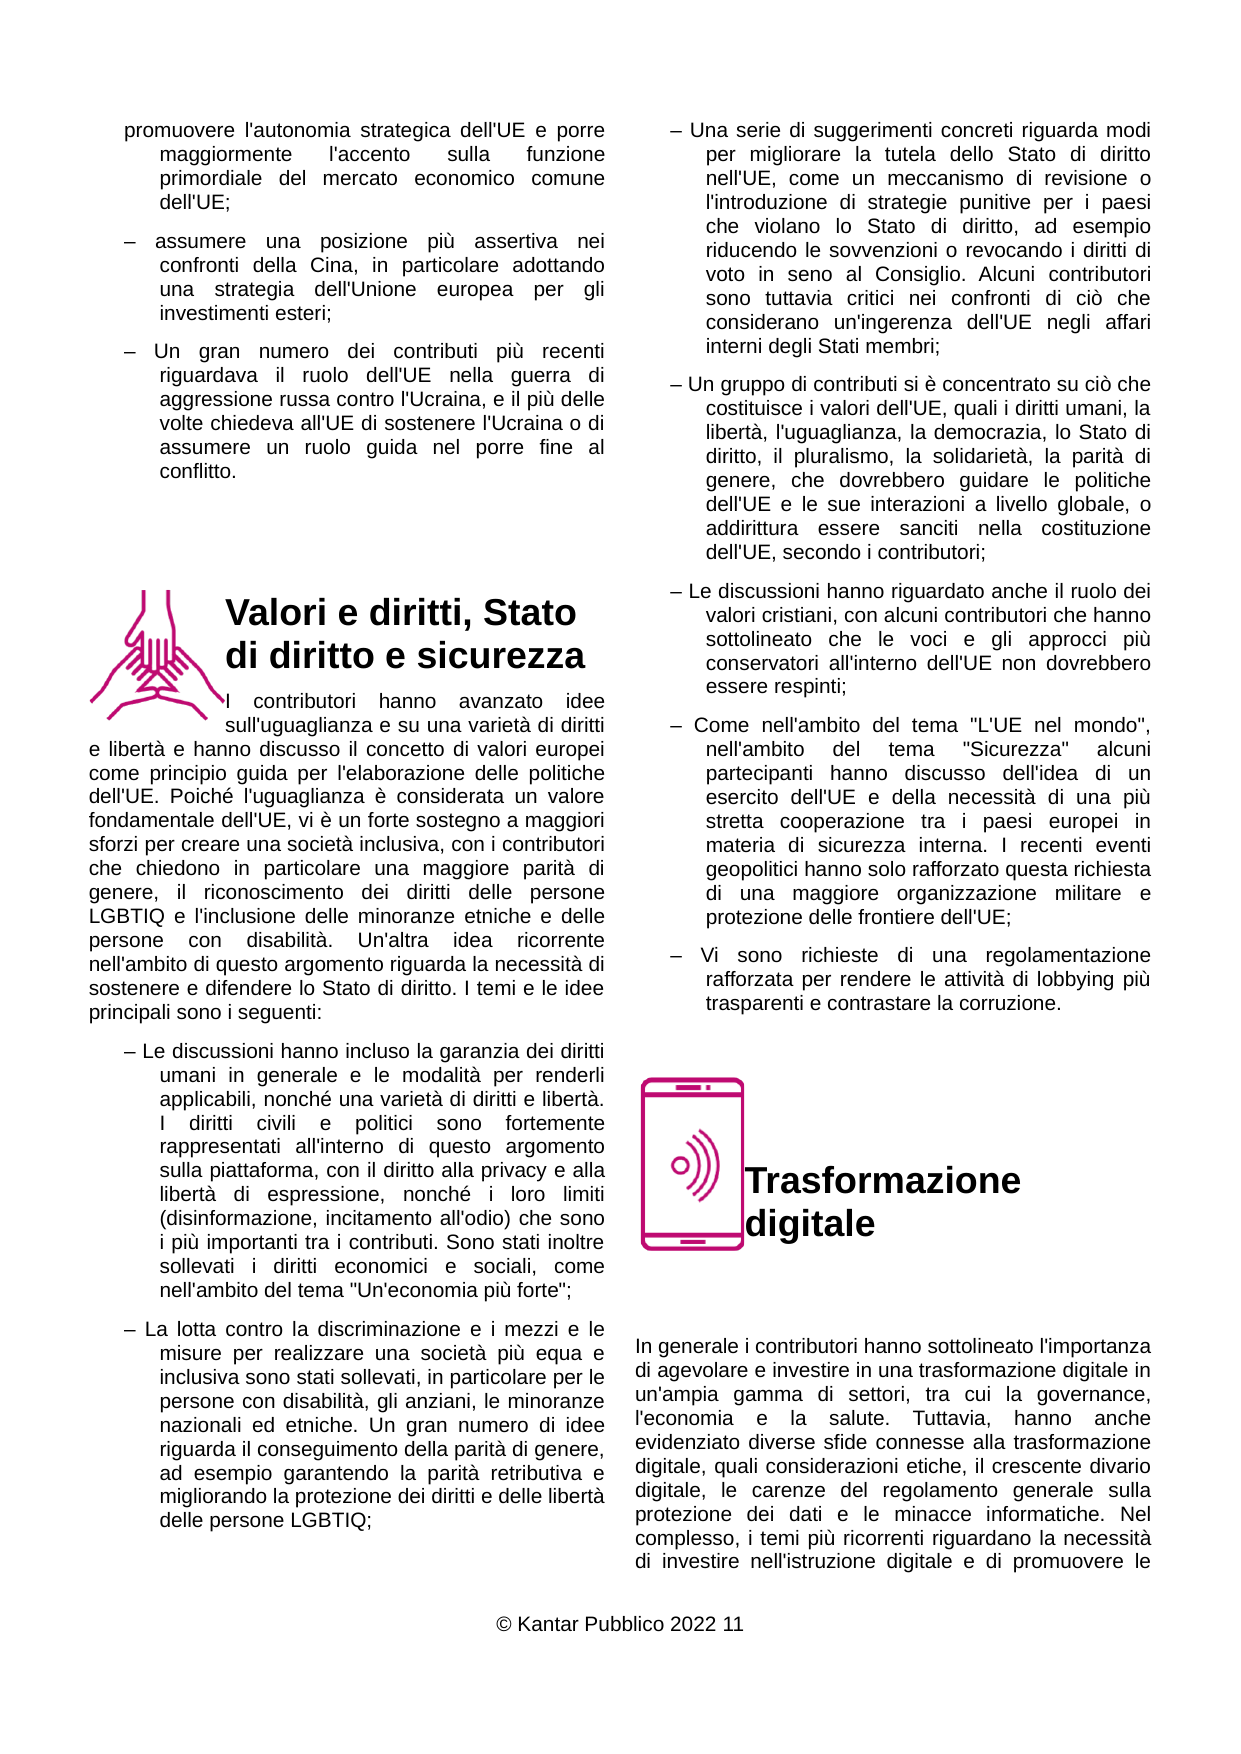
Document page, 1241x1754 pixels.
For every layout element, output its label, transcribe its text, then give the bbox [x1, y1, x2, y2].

text In generale i contributori hanno sottolineato l'importanza di agevolare e investire in una trasformazione digitale in un'ampia gamma di settori, tra cui la governance, l'economia e la salute. Tuttavia, hanno anche evidenziato diverse sfide connesse alla trasformazione digitale, quali considerazioni etiche, il crescente divario digitale, le carenze del regolamento generale sulla protezione dei dati e le minacce informatiche. Nel complesso, i temi più ricorrenti riguardano la necessità di investire nell'istruzione digitale e di promuovere le [635, 1334, 1152, 1573]
text ‒ Una serie di suggerimenti concreti riguarda modi per migliorare la tutela dello Stato di diritto nell'UE, come un meccanismo di revisione o l'introduzione di strategie punitive per i paesi che violano lo Stato di diritto, ad esempio riducendo le sovvenzioni o revocando i diritti di voto in seno al Consiglio. Alcuni contributori sono tuttavia critici nei confronti di ciò che considerano un'ingerenza dell'UE negli affari interni degli Stati membri; [670, 118, 1152, 358]
text ‒ La lotta contro la discriminazione e i mezzi e le misure per realizzare una società più equa e inclusiva sono stati sollevati, in particolare per le persone con disabilità, gli anziani, le minoranze nazionali ed etniche. Un gran numero di idee riguarda il conseguimento della parità di genere, ad esempio garantendo la parità retributiva e migliorando la protezione dei diritti e delle libertà delle persone LGBTIQ; [124, 1317, 605, 1532]
text ‒ Vi sono richieste di una regolamentazione rafforzata per rendere le attività di lobbying più trasparenti e contrastare la corruzione. [670, 943, 1152, 1015]
picture [89, 589, 225, 721]
text I contributori hanno avanzato idee sull'uguaglianza e su una varietà di diritti e libertà e hanno discusso il concetto di valori europei come principio guida per l'elaborazione delle politiche dell'UE. Poiché l'uguaglianza è considerata un valore fondamentale dell'UE, vi è un forte sostegno a maggiori sforzi per creare una società inclusiva, con i contributori che chiedono in particolare una maggiore parità di genere, il riconoscimento dei diritti delle persone LGBTIQ e l'inclusione delle minoranze etniche e delle persone con disabilità. Un'altra idea ricorrente nell'ambito di questo argomento riguarda la necessità di sostenere e difendere lo Stato di diritto. I temi e le idee principali sono i seguenti: [88, 688, 605, 1024]
text ‒ Le discussioni hanno incluso la garanzia dei diritti umani in generale e le modalità per renderli applicabili, nonché una varietà di diritti e libertà. I diritti civili e politici sono fortemente rappresentati all'interno di questo argomento sulla piattaforma, con il diritto alla privacy e alla libertà di espressione, nonché i loro limiti (disinformazione, incitamento all'odio) che sono i più importanti tra i contributi. Sono stati inoltre sollevati i diritti economici e sociali, come nell'ambito del tema "Un'economia più forte"; [124, 1038, 605, 1302]
text ‒ Le discussioni hanno riguardato anche il ruolo dei valori cristiani, con alcuni contributori che hanno sottolineato che le voci e gli approcci più conservatori all'interno dell'UE non dovrebbero essere respinti; [670, 578, 1152, 698]
text ‒ Un gran numero dei contributi più recenti riguardava il ruolo dell'UE nella guerra di aggressione russa contro l'Ucraina, e il più delle volte chiedeva all'UE di sostenere l'Ucraina o di assumere un ruolo guida nel porre fine al conflitto. [124, 339, 605, 483]
subtitle Valori e diritti, Stato di diritto e sicurezza [225, 590, 605, 676]
subtitle Trasformazione digitale [745, 1158, 1152, 1244]
text ‒ assumere una posizione più assertiva nei confronti della Cina, in particolare adottando una strategia dell'Unione europea per gli investimenti esteri; [124, 228, 605, 324]
picture [640, 1077, 745, 1251]
text ‒ Come nell'ambito del tema "L'UE nel mondo", nell'ambito del tema "Sicurezza" alcuni partecipanti hanno discusso dell'idea di un esercito dell'UE e della necessità di una più stretta cooperazione tra i paesi europei in materia di sicurezza interna. I recenti eventi geopolitici hanno solo rafforzato questa richiesta di una maggiore organizzazione militare e protezione delle frontiere dell'UE; [670, 713, 1152, 928]
text promuovere l'autonomia strategica dell'UE e porre maggiormente l'accento sulla funzione primordiale del mercato economico comune dell'UE; [124, 118, 605, 214]
text ‒ Un gruppo di contributi si è concentrato su ciò che costituisce i valori dell'UE, quali i diritti umani, la libertà, l'uguaglianza, la democrazia, lo Stato di diritto, il pluralismo, la solidarietà, la parità di genere, che dovrebbero guidare le politiche dell'UE e le sue interazioni a livello globale, o addirittura essere sanciti nella costituzione dell'UE, secondo i contributori; [670, 372, 1152, 564]
